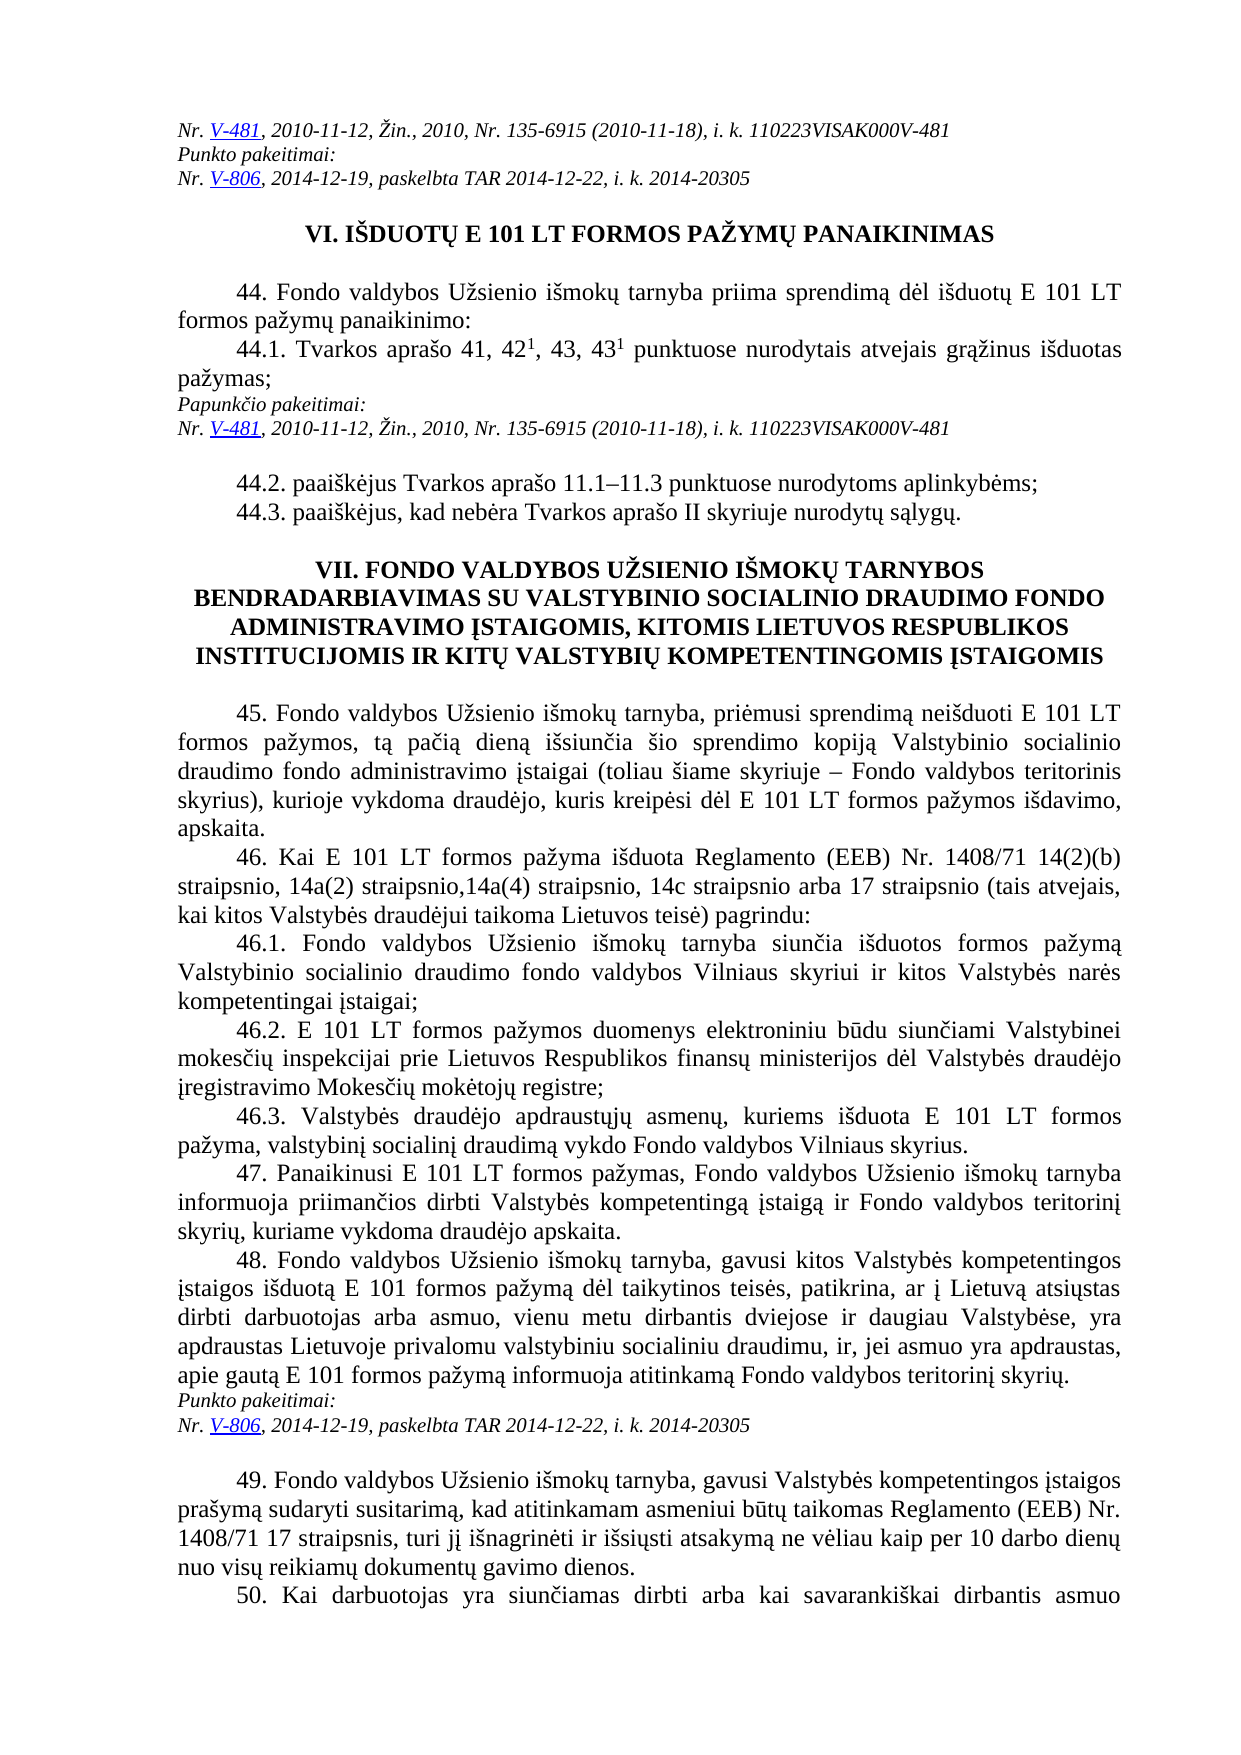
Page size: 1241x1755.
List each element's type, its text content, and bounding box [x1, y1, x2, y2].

text 45. Fondo valdybos Užsienio išmokų tarnyba, priėmusi sprendimą neišduoti E 101 LT formos pažymos, tą pačią dieną išsiunčia šio sprendimo kopiją Valstybinio socialinio draudimo fondo administravimo įstaigai (toliau šiame skyriuje – Fondo valdybos teritorinis skyrius), kurioje vykdoma draudėjo, kuris kreipėsi dėl E 101 LT formos pažymos išdavimo, apskaita. [177, 698, 1122, 842]
text Punkto pakeitimai: [177, 142, 1122, 166]
text 44.2. paaiškėjus Tvarkos aprašo 11.1–11.3 punktuose nurodytoms aplinkybėms; [177, 468, 1122, 497]
text Nr. V-806, 2014-12-19, paskelbta TAR 2014-12-22, i. k. 2014-20305 [177, 166, 1122, 190]
text 46.2. E 101 LT formos pažymos duomenys elektroniniu būdu siunčiami Valstybinei mokesčių inspekcijai prie Lietuvos Respublikos finansų ministerijos dėl Valstybės draudėjo įregistravimo Mokesčių mokėtojų registre; [177, 1015, 1122, 1101]
text Papunkčio pakeitimai: [177, 392, 1122, 416]
text 50. Kai darbuotojas yra siunčiamas dirbti arba kai savarankiškai dirbantis asmuo [177, 1580, 1122, 1609]
text Nr. V-481, 2010-11-12, Žin., 2010, Nr. 135-6915 (2010-11-18), i. k. 110223VISAK000V-481 [177, 416, 1122, 440]
text VII. FONDO VALDYBOS UŽSIENIO IŠMOKŲ TARNYBOS BENDRADARBIAVIMAS SU VALSTYBINIO SOCIALINIO DRAUDIMO fONDO ADMINISTRAVIMO ĮSTAIGOMIS, KITOMIS LIETUVOS RESPUBLIKOS INSTITUCIJOMIS IR KITŲ VALSTYBIŲ KOMPETENTINGOMIS ĮSTAIGOMIS [177, 555, 1122, 670]
text 47. Panaikinusi E 101 LT formos pažymas, Fondo valdybos Užsienio išmokų tarnyba informuoja priimančios dirbti Valstybės kompetentingą įstaigą ir Fondo valdybos teritorinį skyrių, kuriame vykdoma draudėjo apskaita. [177, 1158, 1122, 1245]
text Punkto pakeitimai: [177, 1388, 1122, 1412]
text 46. Kai E 101 LT formos pažyma išduota Reglamento (EEB) Nr. 1408/71 14(2)(b) straipsnio, 14a(2) straipsnio,14a(4) straipsnio, 14c straipsnio arba 17 straipsnio (tais atvejais, kai kitos Valstybės draudėjui taikoma Lietuvos teisė) pagrindu: [177, 842, 1122, 928]
text 46.1. Fondo valdybos Užsienio išmokų tarnyba siunčia išduotos formos pažymą Valstybinio socialinio draudimo fondo valdybos Vilniaus skyriui ir kitos Valstybės narės kompetentingai įstaigai; [177, 928, 1122, 1015]
text 44. Fondo valdybos Užsienio išmokų tarnyba priima sprendimą dėl išduotų E 101 LT formos pažymų panaikinimo: [177, 277, 1122, 334]
text 49. Fondo valdybos Užsienio išmokų tarnyba, gavusi Valstybės kompetentingos įstaigos prašymą sudaryti susitarimą, kad atitinkamam asmeniui būtų taikomas Reglamento (EEB) Nr. 1408/71 17 straipsnis, turi jį išnagrinėti ir išsiųsti atsakymą ne vėliau kaip per 10 darbo dienų nuo visų reikiamų dokumentų gavimo dienos. [177, 1465, 1122, 1580]
text 48. Fondo valdybos Užsienio išmokų tarnyba, gavusi kitos Valstybės kompetentingos įstaigos išduotą E 101 formos pažymą dėl taikytinos teisės, patikrina, ar į Lietuvą atsiųstas dirbti darbuotojas arba asmuo, vienu metu dirbantis dviejose ir daugiau Valstybėse, yra apdraustas Lietuvoje privalomu valstybiniu socialiniu draudimu, ir, jei asmuo yra apdraustas, apie gautą E 101 formos pažymą informuoja atitinkamą Fondo valdybos teritorinį skyrių. [177, 1245, 1122, 1388]
text VI. IŠDUOTŲ E 101 LT FORMOS PAŽYMŲ PANAIKINIMAS [177, 219, 1122, 248]
text 46.3. Valstybės draudėjo apdraustųjų asmenų, kuriems išduota E 101 LT formos pažyma, valstybinį socialinį draudimą vykdo Fondo valdybos Vilniaus skyrius. [177, 1101, 1122, 1158]
text 44.3. paaiškėjus, kad nebėra Tvarkos aprašo II skyriuje nurodytų sąlygų. [177, 497, 1122, 526]
text Nr. V-481, 2010-11-12, Žin., 2010, Nr. 135-6915 (2010-11-18), i. k. 110223VISAK000V-481 [177, 118, 1122, 142]
text 44.1. Tvarkos aprašo 41, 421, 43, 431 punktuose nurodytais atvejais grąžinus išduotas pažymas; [177, 334, 1122, 392]
text Nr. V-806, 2014-12-19, paskelbta TAR 2014-12-22, i. k. 2014-20305 [177, 1412, 1122, 1437]
